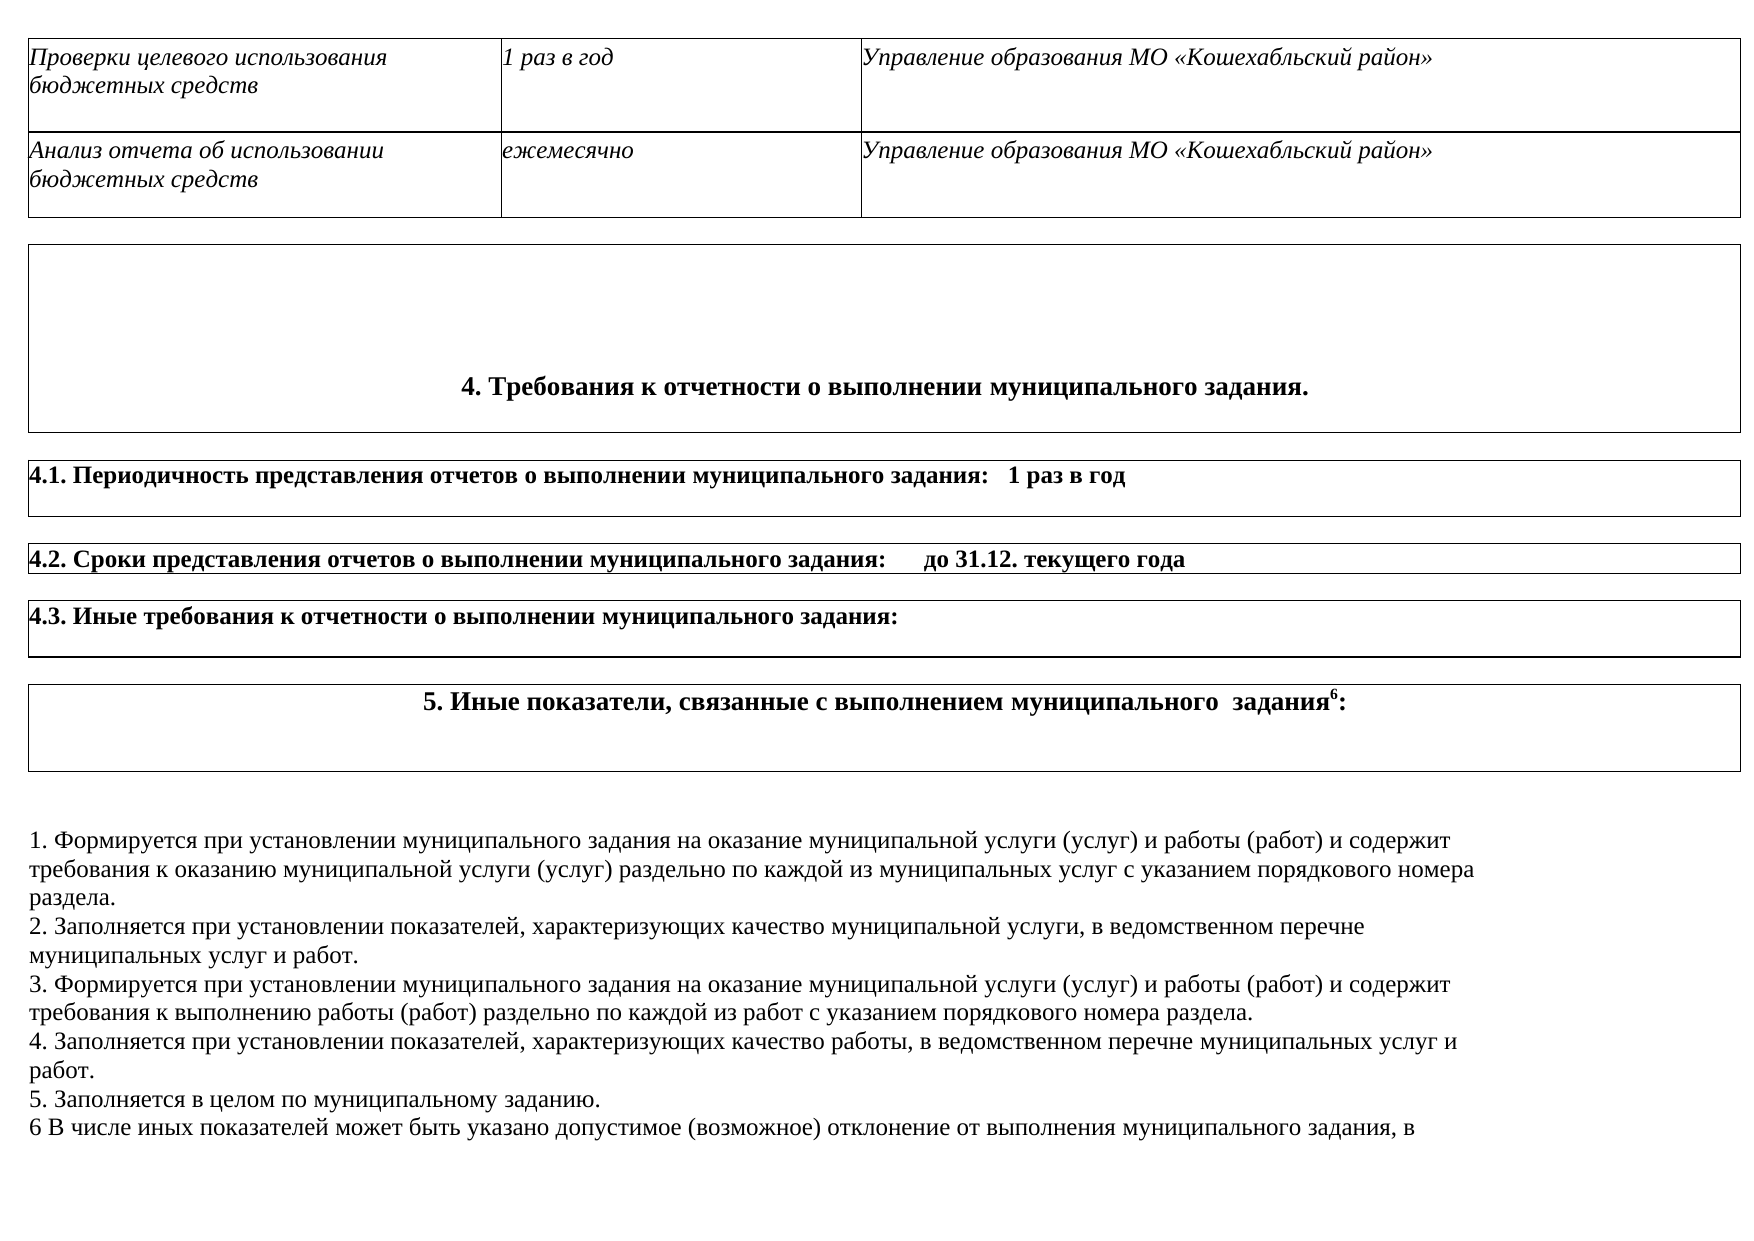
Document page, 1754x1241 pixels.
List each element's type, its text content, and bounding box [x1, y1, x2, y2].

table_cell [1741, 217, 1752, 244]
table_cell [1741, 516, 1752, 543]
table_cell 4.2. Сроки представления отчетов о выполнении муниципального задания: до 31.12. текущего года [29, 544, 1740, 573]
table_cell [1512, 825, 1741, 1141]
table_cell [29, 799, 1512, 825]
table_cell [1741, 432, 1752, 459]
table_cell [29, 574, 1512, 600]
table_cell ежемесячно [502, 133, 861, 217]
table_cell [1512, 772, 1741, 798]
table_cell 1. Формируется при установлении муниципального задания на оказание муниципальной услуги (услуг) и работы (работ) и содержит требования к оказанию муниципальной услуги (услуг) раздельно по каждой из муниципальных услуг с указанием порядкового номера раздела. 2. Заполняется при установлении показателей, характеризующих качество муниципальной услуги, в ведомственном перечне муниципальных услуг и работ. 3. Формируется при установлении муниципального задания на оказание муниципальной услуги (услуг) и работы (работ) и содержит требования к выполнению работы (работ) раздельно по каждой из работ с указанием порядкового номера раздела. 4. Заполняется при установлении показателей, характеризующих качество работы, в ведомственном перечне муниципальных услуг и работ. 5. Заполняется в целом по муниципальному заданию. 6 В числе иных показателей может быть указано допустимое (возможное) отклонение от выполнения муниципального задания, в [29, 825, 1512, 1141]
table_cell [1741, 244, 1752, 432]
table_cell [1741, 573, 1752, 600]
table_cell 1 раз в год [502, 39, 861, 131]
table_cell [1741, 799, 1752, 825]
table_cell [1741, 38, 1752, 131]
table_cell [29, 517, 1512, 543]
table_cell [1512, 574, 1741, 600]
table_cell [1512, 517, 1741, 543]
table_cell 4.1. Периодичность представления отчетов о выполнении муниципального задания: 1 раз в год [29, 461, 1740, 516]
table_cell [1741, 543, 1752, 573]
table_cell [1741, 656, 1752, 684]
table_cell 4. Требования к отчетности о выполнении муниципального задания. [29, 245, 1740, 432]
table_cell [1512, 799, 1741, 825]
table_cell [29, 218, 1512, 244]
table_cell Анализ отчета об использовании бюджетных средств [29, 133, 501, 217]
table_cell [29, 433, 1512, 459]
table_cell [1741, 600, 1752, 656]
table_cell [1741, 460, 1752, 516]
table_cell Проверки целевого использования бюджетных средств [29, 39, 501, 131]
table_cell [1512, 433, 1741, 459]
table_cell [1512, 218, 1741, 244]
table_cell 5. Иные показатели, связанные с выполнением муниципального задания6: [29, 685, 1740, 771]
table_cell Управление образования МО «Кошехабльский район» [862, 39, 1740, 131]
table_cell [1512, 658, 1741, 684]
table_cell Управление образования МО «Кошехабльский район» [862, 133, 1740, 217]
table_cell [29, 772, 1512, 798]
table_cell 4.3. Иные требования к отчетности о выполнении муниципального задания: [29, 601, 1740, 656]
table_cell [29, 658, 1512, 684]
table_cell [1741, 825, 1752, 1141]
table_cell [1741, 131, 1752, 217]
table_cell [1741, 684, 1752, 771]
table_cell [1741, 771, 1752, 798]
